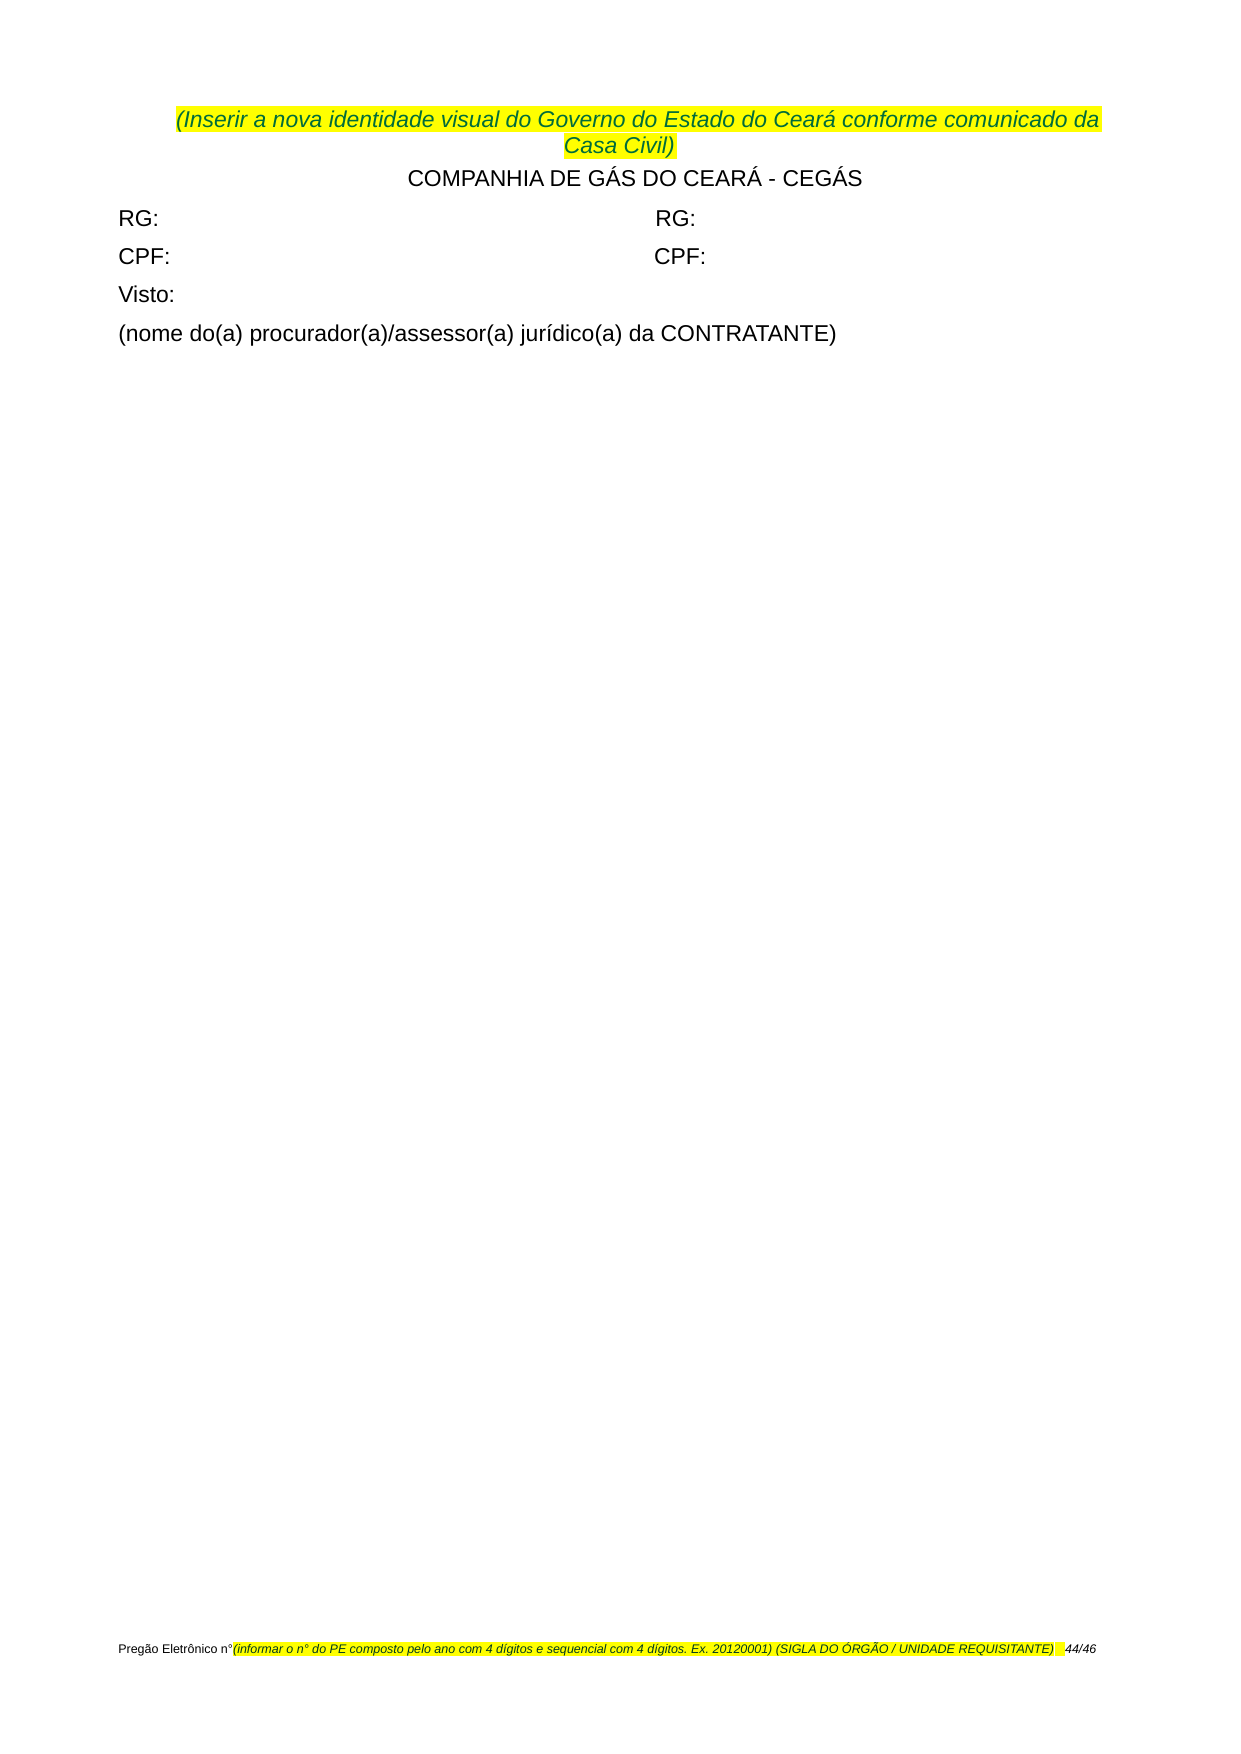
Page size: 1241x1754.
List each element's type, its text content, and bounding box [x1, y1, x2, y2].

text RG: RG: [118, 205, 1122, 231]
text CPF: CPF: [118, 243, 1122, 269]
text (nome do(a) procurador(a)/assessor(a) jurídico(a) da CONTRATANTE) [118, 319, 1122, 346]
text Visto: [118, 281, 1122, 308]
